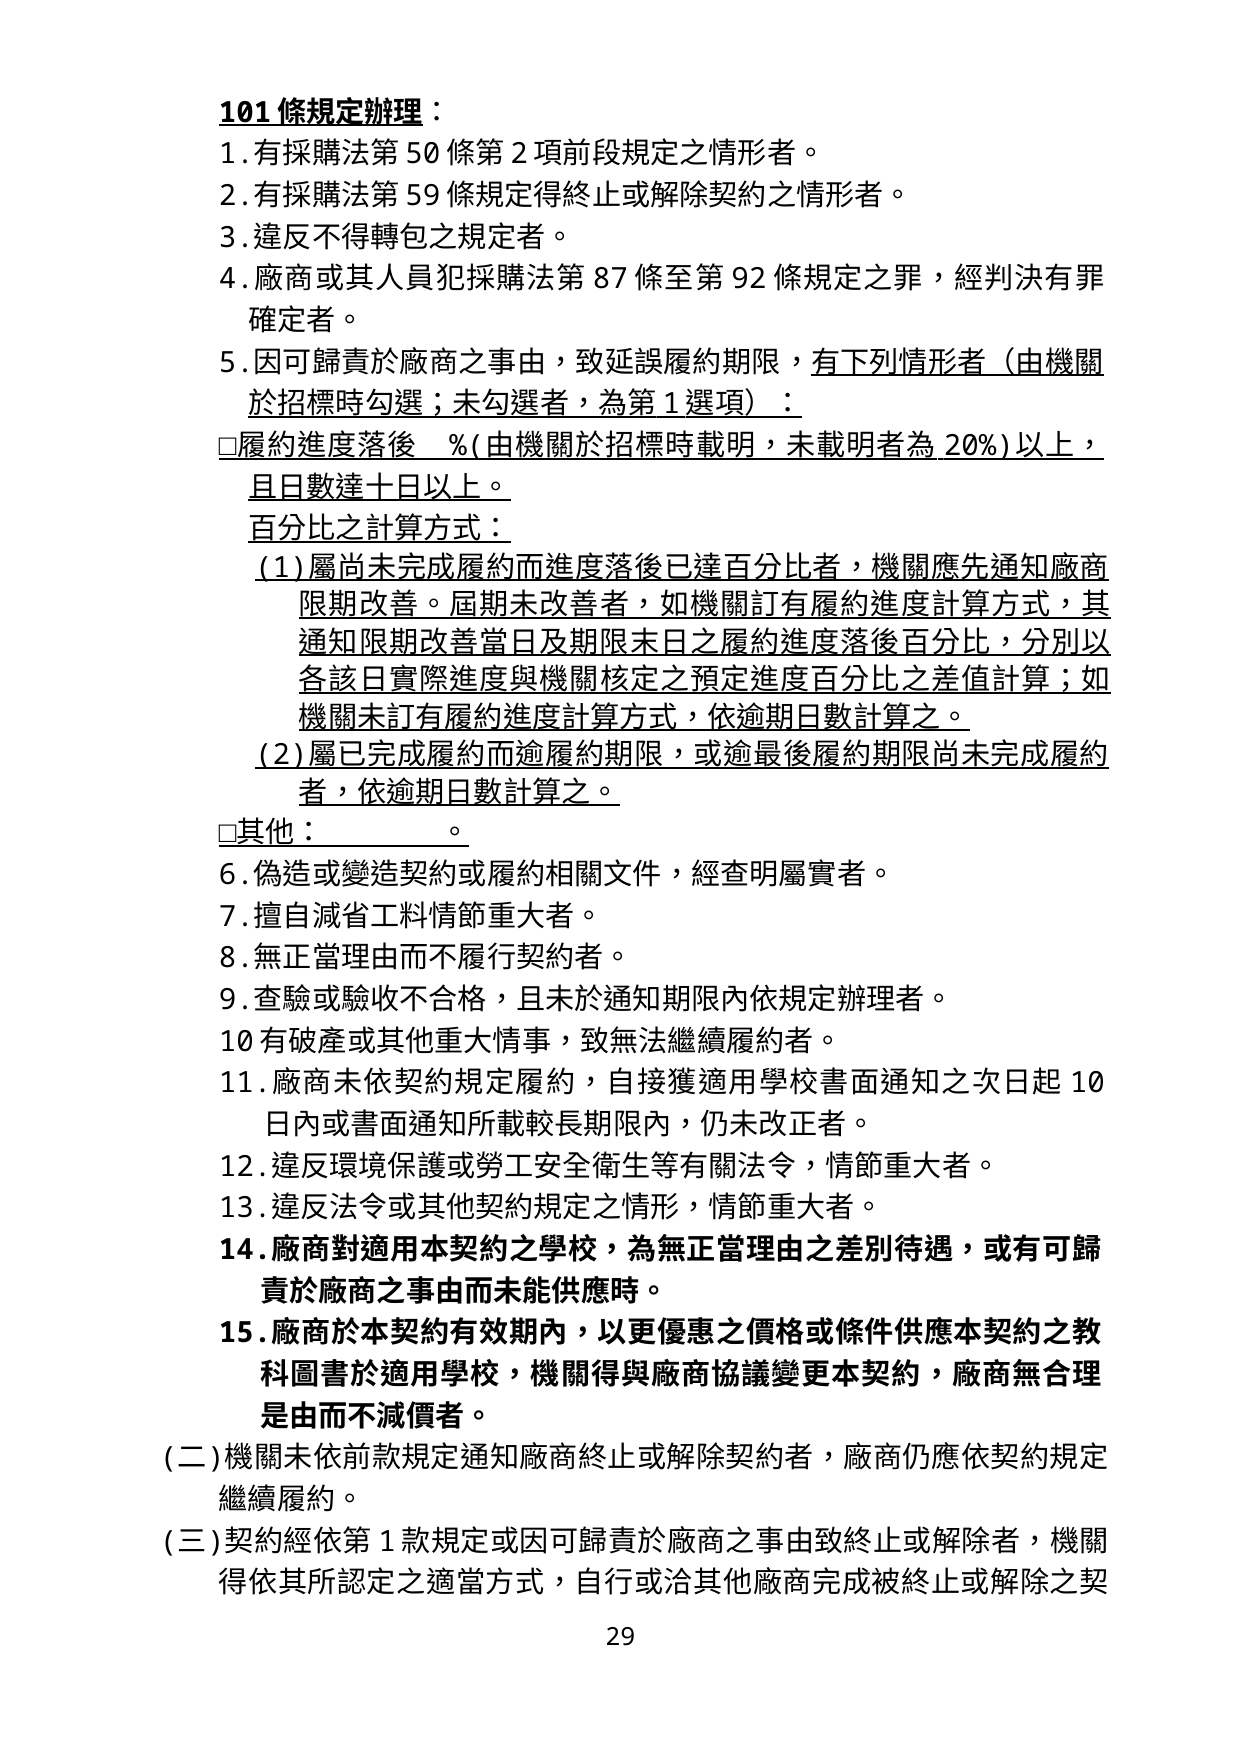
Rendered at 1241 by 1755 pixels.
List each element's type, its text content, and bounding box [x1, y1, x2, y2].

text (1)屬尚未完成履約而進度落後已達百分比者，機關應先通知廠商限期改善。屆期未改善者，如機關訂有履約進度計算方式，其通知限期改善當日及期限末日之履約進度落後百分比，分別以各該日實際進度與機關核定之預定進度百分比之差值計算；如機關未訂有履約進度計算方式，依逾期日數計算之。 [255, 547, 1110, 734]
text 且日數達十日以上。 [218, 459, 1104, 505]
text (二)機關未依前款規定通知廠商終止或解除契約者，廠商仍應依契約規定繼續履約。 [159, 1434, 1110, 1518]
text 101條規定辦理： [159, 89, 1110, 130]
text 13.違反法令或其他契約規定之情形，情節重大者。 [218, 1184, 1104, 1226]
text 11.廠商未依契約規定履約，自接獲適用學校書面通知之次日起10日內或書面通知所載較長期限內，仍未改正者。 [218, 1059, 1104, 1143]
text □其他： 。 [218, 809, 1104, 851]
text 7.擅自減省工料情節重大者。 [218, 893, 1104, 934]
text 5.因可歸責於廠商之事由，致延誤履約期限，有下列情形者（由機關於招標時勾選；未勾選者，為第1選項）： [218, 339, 1104, 422]
text 4.廠商或其人員犯採購法第87條至第92條規定之罪，經判決有罪確定者。 [218, 255, 1104, 339]
text 9.查驗或驗收不合格，且未於通知期限內依規定辦理者。 [218, 976, 1104, 1018]
text 1.有採購法第50條第2項前段規定之情形者。 [218, 130, 1104, 172]
text 6.偽造或變造契約或履約相關文件，經查明屬實者。 [218, 851, 1104, 893]
text (2)屬已完成履約而逾履約期限，或逾最後履約期限尚未完成履約者，依逾期日數計算之。 [255, 734, 1110, 809]
text 15.廠商於本契約有效期內，以更優惠之價格或條件供應本契約之教科圖書於適用學校，機關得與廠商協議變更本契約，廠商無合理是由而不減價者。 [218, 1309, 1104, 1434]
text 3.違反不得轉包之規定者。 [218, 214, 1104, 255]
text 8.無正當理由而不履行契約者。 [218, 934, 1104, 976]
text □履約進度落後 %(由機關於招標時載明，未載明者為20%)以上， [218, 422, 1104, 458]
text 2.有採購法第59條規定得終止或解除契約之情形者。 [218, 172, 1104, 214]
text (三)契約經依第1款規定或因可歸責於廠商之事由致終止或解除者，機關得依其所認定之適當方式，自行或洽其他廠商完成被終止或解除之契 [159, 1518, 1110, 1601]
text 百分比之計算方式： [248, 505, 1104, 547]
text 10有破產或其他重大情事，致無法繼續履約者。 [218, 1018, 1104, 1059]
text 14.廠商對適用本契約之學校，為無正當理由之差別待遇，或有可歸責於廠商之事由而未能供應時。 [218, 1226, 1104, 1309]
text 12.違反環境保護或勞工安全衛生等有關法令，情節重大者。 [218, 1143, 1104, 1184]
